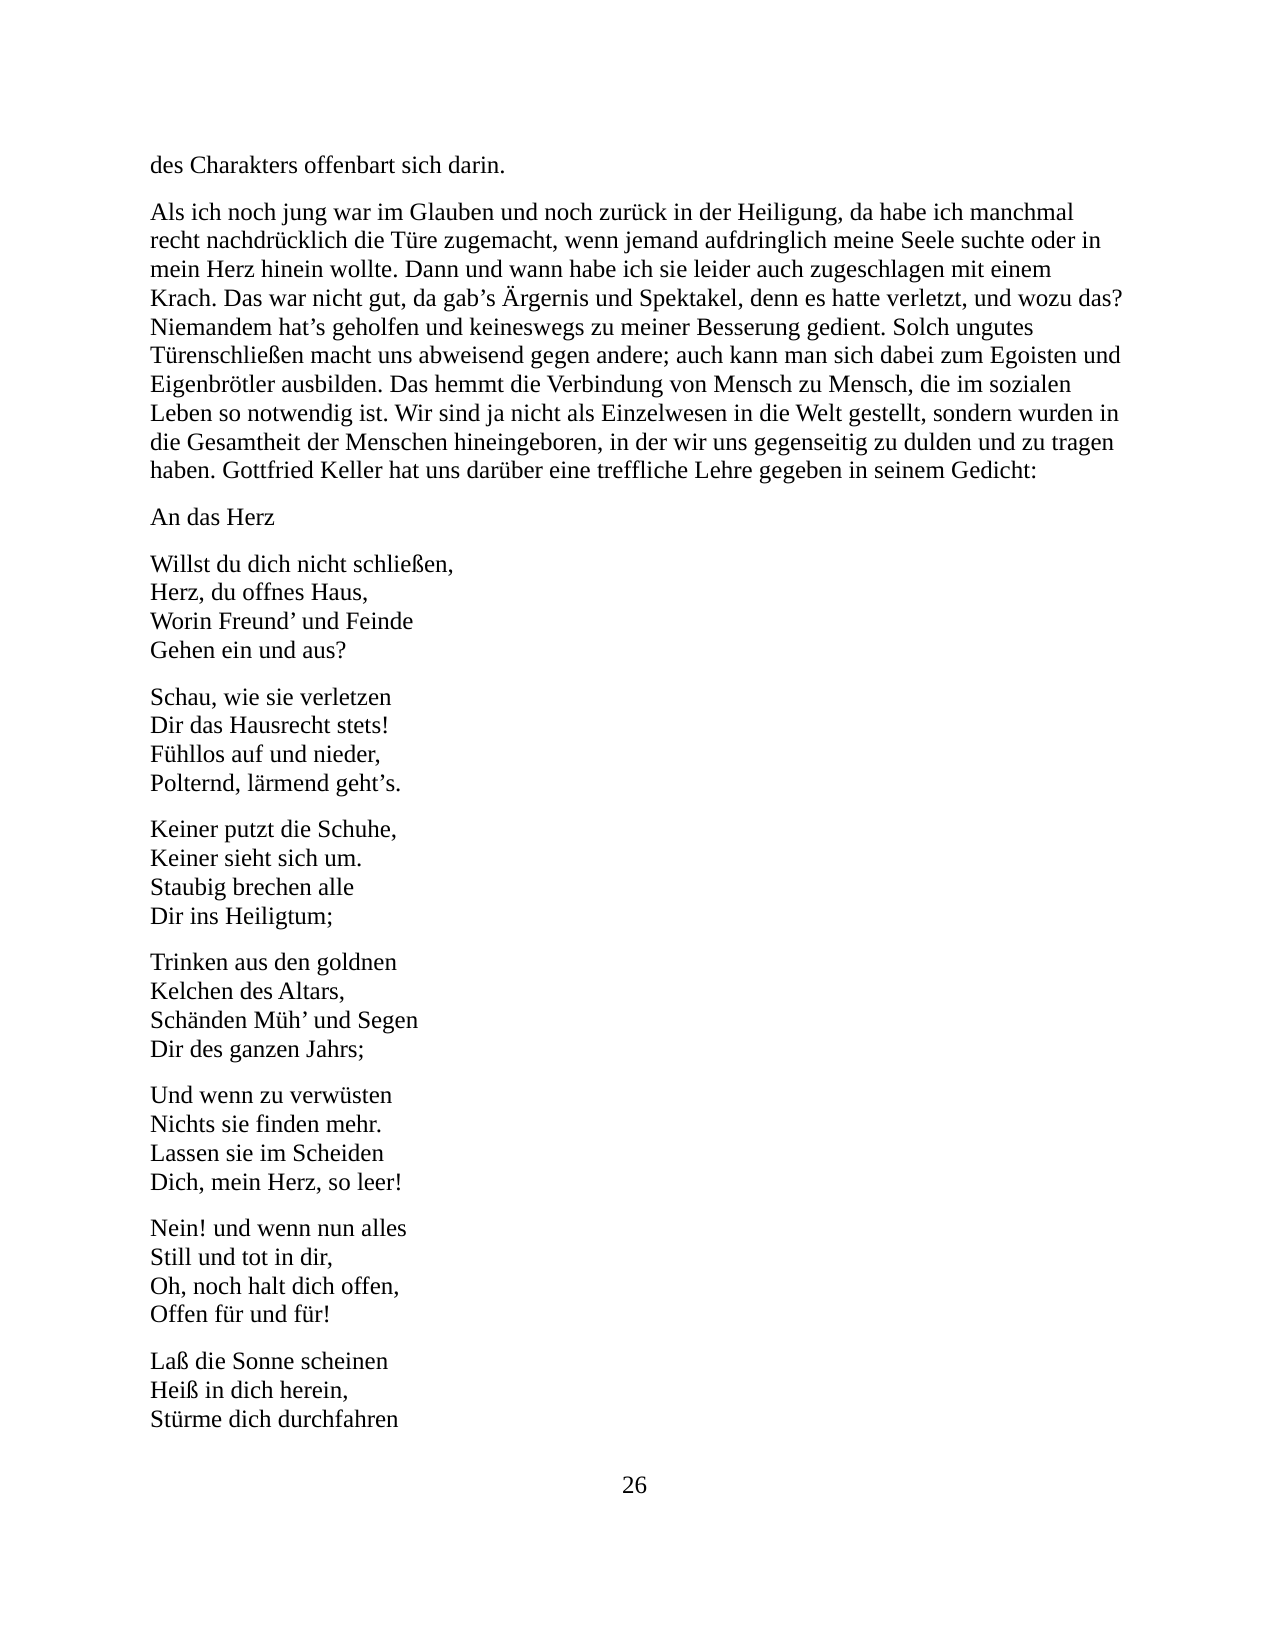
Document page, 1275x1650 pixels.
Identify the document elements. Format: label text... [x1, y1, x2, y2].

text Laß die Sonne scheinen Heiß in dich herein, Stürme dich durchfahren [150, 1346, 1125, 1432]
text Trinken aus den goldnen Kelchen des Altars, Schänden Müh’ und Segen Dir des ganzen Jahrs; [150, 947, 1125, 1062]
text Keiner putzt die Schuhe, Keiner sieht sich um. Staubig brechen alle Dir ins Heiligtum; [150, 814, 1125, 929]
text An das Herz [150, 502, 1125, 531]
text Und wenn zu verwüsten Nichts sie finden mehr. Lassen sie im Scheiden Dich, mein Herz, so leer! [150, 1080, 1125, 1195]
text Als ich noch jung war im Glauben und noch zurück in der Heiligung, da habe ich manchmal recht nachdrücklich die Türe zugemacht, wenn jemand aufdringlich meine Seele suchte oder in mein Herz hinein wollte. Dann und wann habe ich sie leider auch zugeschlagen mit einem Krach. Das war nicht gut, da gab’s Ärgernis und Spektakel, denn es hatte verletzt, und wozu das? Niemandem hat’s geholfen und keineswegs zu meiner Besserung gedient. Solch ungutes Türenschließen macht uns abweisend gegen andere; auch kann man sich dabei zum Egoisten und Eigenbrötler ausbilden. Das hemmt die Verbindung von Mensch zu Mensch, die im sozialen Leben so notwendig ist. Wir sind ja nicht als Einzelwesen in die Welt gestellt, sondern wurden in die Gesamtheit der Menschen hineingeboren, in der wir uns gegenseitig zu dulden und zu tragen haben. Gottfried Keller hat uns darüber eine treffliche Lehre gegeben in seinem Gedicht: [150, 197, 1125, 484]
text Willst du dich nicht schließen, Herz, du offnes Haus, Worin Freund’ und Feinde Gehen ein und aus? [150, 549, 1125, 664]
text des Charakters offenbart sich darin. [150, 150, 1125, 179]
text Nein! und wenn nun alles Still und tot in dir, Oh, noch halt dich offen, Offen für und für! [150, 1213, 1125, 1328]
text Schau, wie sie verletzen Dir das Hausrecht stets! Fühllos auf und nieder, Polternd, lärmend geht’s. [150, 682, 1125, 797]
